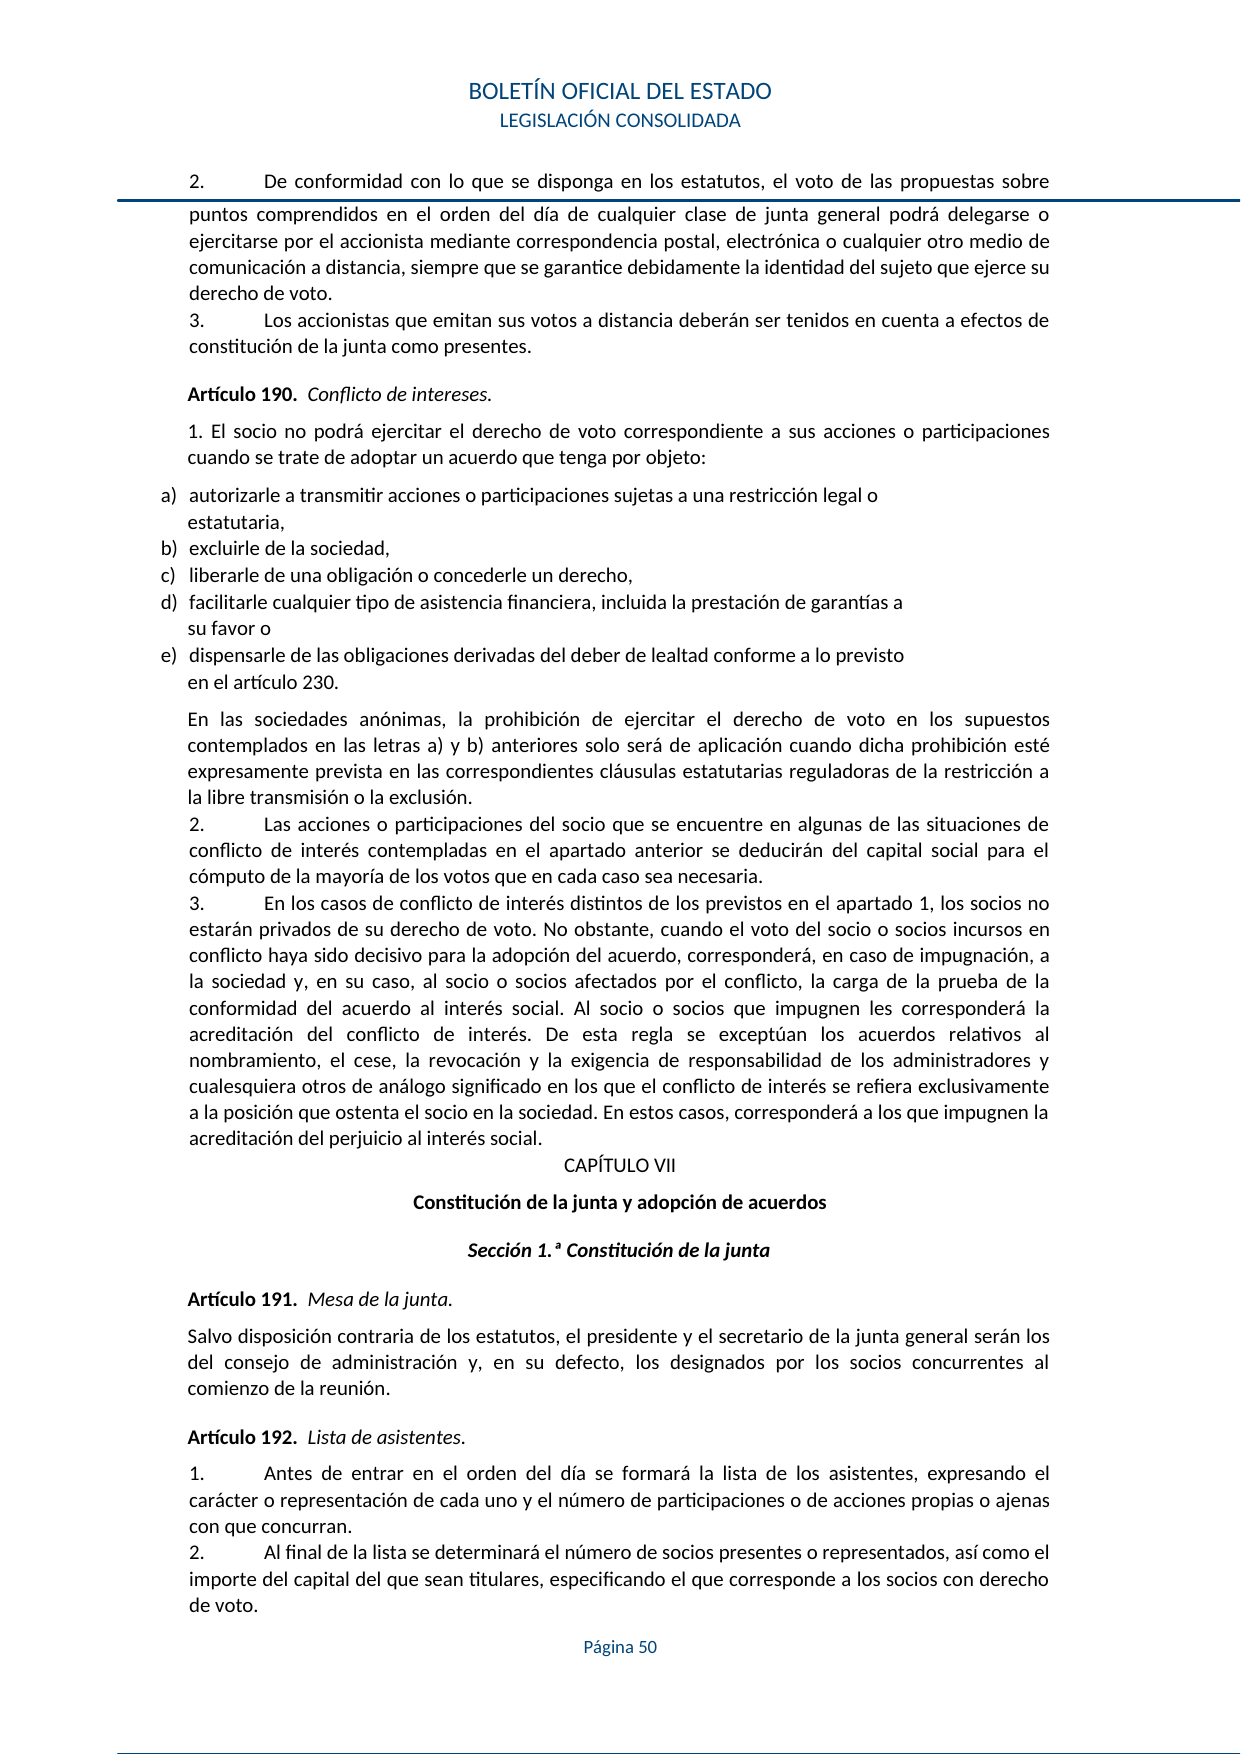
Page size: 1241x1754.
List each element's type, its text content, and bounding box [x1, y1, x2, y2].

text su favor o [187, 616, 1051, 641]
text Artículo 191. Mesa de la junta. [187, 1286, 1051, 1311]
text Sección 1.ª Constitución de la junta [189, 1237, 1051, 1263]
list liberarle de una obligación o concederle un derecho, [161, 562, 1051, 588]
list Al final de la lista se determinará el número de socios presentes o representados, así como el importe del capital del que sean titulares, especificando el que corresponde a los socios con derecho de voto. [189, 1539, 1051, 1617]
list excluirle de la sociedad, [161, 536, 1051, 561]
list Antes de entrar en el orden del día se formará la lista de los asistentes, expresando el carácter o representación de cada uno y el número de participaciones o de acciones propias o ajenas con que concurran. [189, 1461, 1051, 1538]
list En los casos de conflicto de interés distintos de los previstos en el apartado 1, los socios no estarán privados de su derecho de voto. No obstante, cuando el voto del socio o socios incursos en conflicto haya sido decisivo para la adopción del acuerdo, corresponderá, en caso de impugnación, a la sociedad y, en su caso, al socio o socios afectados por el conflicto, la carga de la prueba de la conformidad del acuerdo al interés social. Al socio o socios que impugnen les corresponderá la acreditación del conflicto de interés. De esta regla se exceptúan los acuerdos relativos al nombramiento, el cese, la revocación y la exigencia de responsabilidad de los administradores y cualesquiera otros de análogo significado en los que el conflicto de interés se refiera exclusivamente a la posición que ostenta el socio en la sociedad. En estos casos, corresponderá a los que impugnen la acreditación del perjuicio al interés social. [189, 890, 1051, 1151]
list facilitarle cualquier tipo de asistencia financiera, incluida la prestación de garantías a [161, 589, 1051, 614]
list dispensarle de las obligaciones derivadas del deber de lealtad conforme a lo previsto [161, 642, 1051, 668]
text CAPÍTULO VII [212, 1152, 1029, 1177]
text estatutaria, [187, 509, 1051, 534]
text Salvo disposición contraria de los estatutos, el presidente y el secretario de la junta general serán los del consejo de administración y, en su defecto, los designados por los socios concurrentes al comienzo de la reunión. [187, 1323, 1051, 1401]
list Las acciones o participaciones del socio que se encuentre en algunas de las situaciones de conflicto de interés contempladas en el apartado anterior se deducirán del capital social para el cómputo de la mayoría de los votos que en cada caso sea necesaria. [189, 811, 1051, 889]
text Artículo 190. Conflicto de intereses. [187, 382, 1051, 407]
list De conformidad con lo que se disponga en los estatutos, el voto de las propuestas sobre [189, 168, 1051, 199]
list Los accionistas que emitan sus votos a distancia deberán ser tenidos en cuenta a efectos de constitución de la junta como presentes. [189, 307, 1051, 358]
list puntos comprendidos en el orden del día de cualquier clase de junta general podrá delegarse o ejercitarse por el accionista mediante correspondencia postal, electrónica o cualquier otro medio de comunicación a distancia, siempre que se garantice debidamente la identidad del sujeto que ejerce su derecho de voto. [189, 202, 1051, 306]
text 1. El socio no podrá ejercitar el derecho de voto correspondiente a sus acciones o participaciones cuando se trate de adoptar un acuerdo que tenga por objeto: [187, 418, 1051, 470]
text Constitución de la junta y adopción de acuerdos [210, 1189, 1030, 1214]
text en el artículo 230. [187, 669, 1051, 694]
list autorizarle a transmitir acciones o participaciones sujetas a una restricción legal o [161, 482, 1051, 508]
text Artículo 192. Lista de asistentes. [187, 1424, 1051, 1449]
text En las sociedades anónimas, la prohibición de ejercitar el derecho de voto en los supuestos contemplados en las letras a) y b) anteriores solo será de aplicación cuando dicha prohibición esté expresamente prevista en las correspondientes cláusulas estatutarias reguladoras de la restricción a la libre transmisión o la exclusión. [187, 706, 1051, 810]
